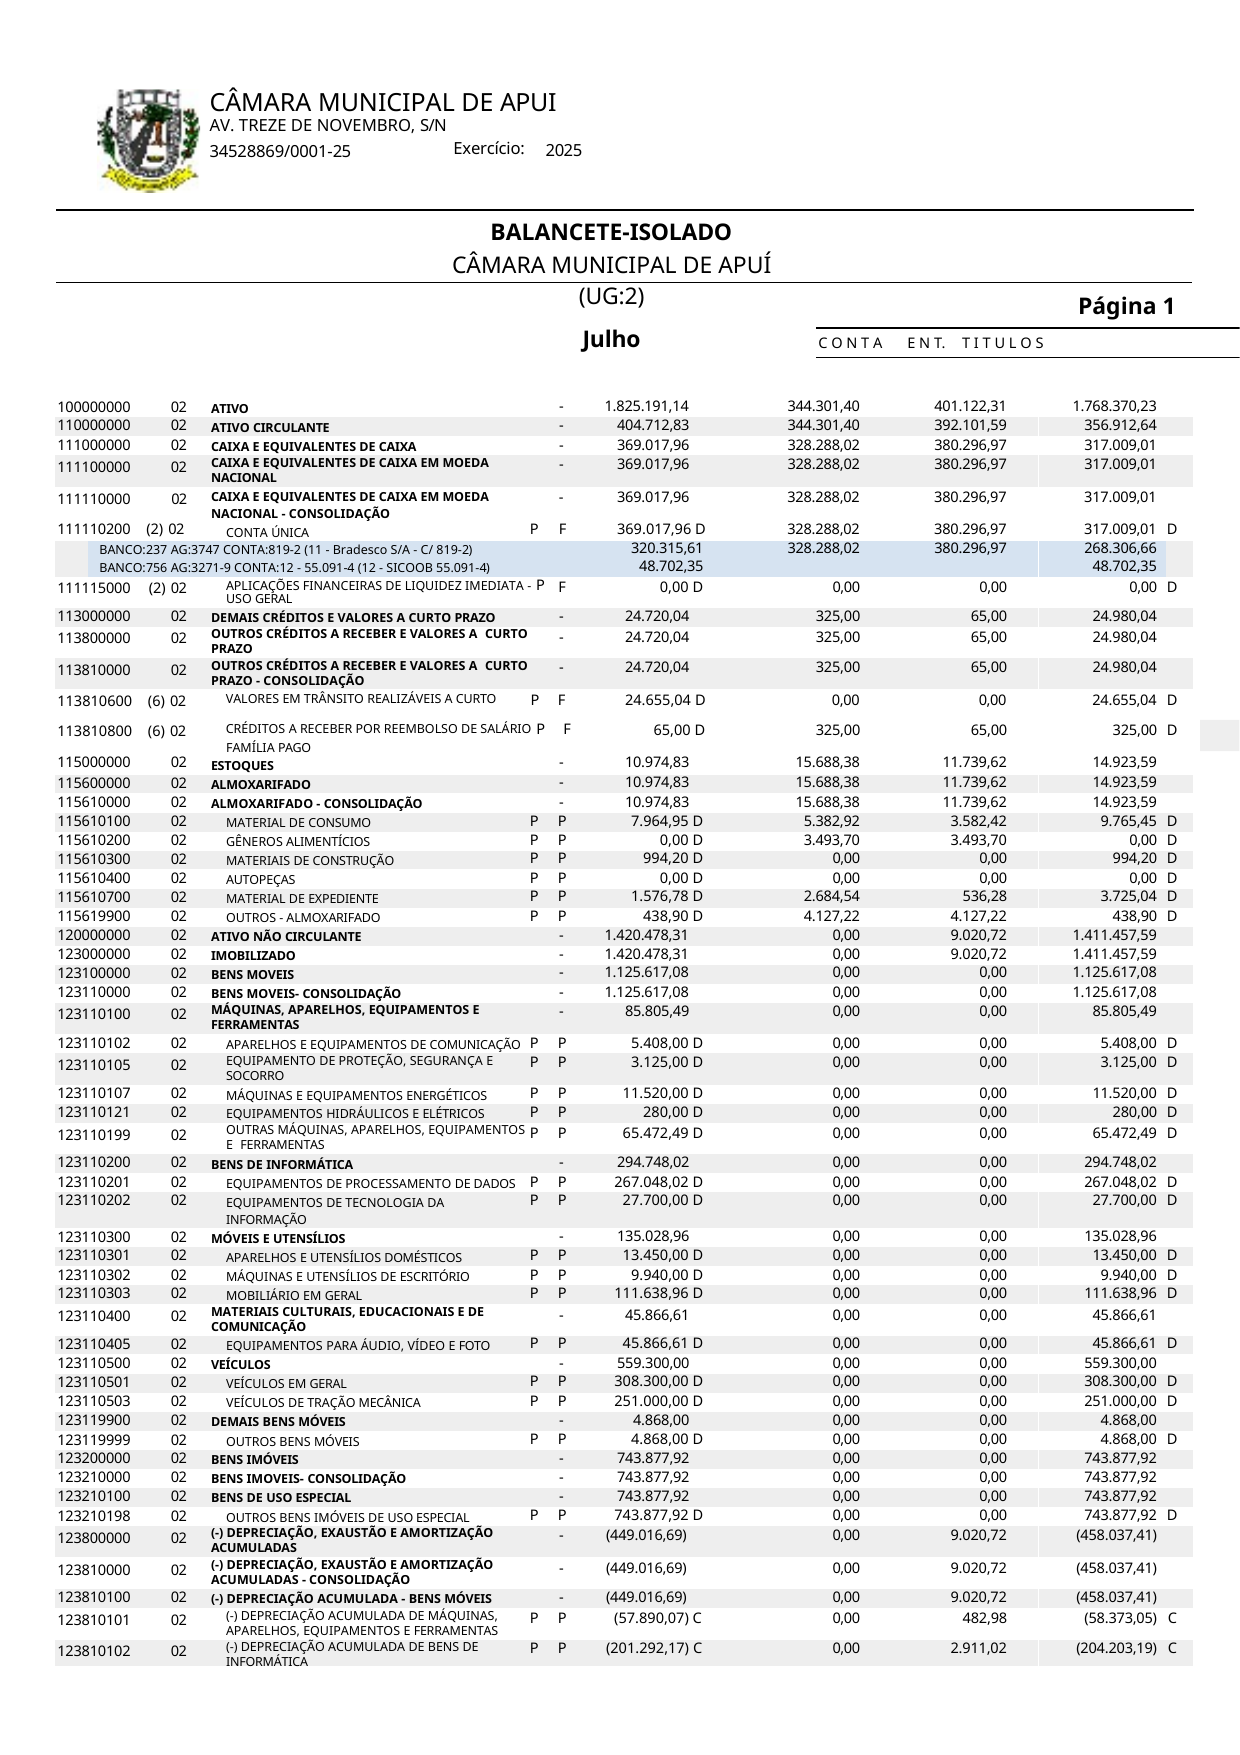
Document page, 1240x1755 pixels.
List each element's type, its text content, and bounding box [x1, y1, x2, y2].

table_cell 11.739,62 [896, 794, 1038, 813]
table_cell 0,00 [896, 1228, 1038, 1247]
table_cell 0,00 [745, 1526, 896, 1557]
table_cell 02 [137, 455, 199, 487]
table_cell CAIXA E EQUIVALENTES DE CAIXA [199, 436, 526, 455]
text (UG:2) [422, 283, 801, 311]
table_cell [526, 455, 548, 487]
table_cell MATERIAIS DE CONSTRUÇÃO [199, 851, 526, 869]
table_cell 24.655,04 D 65,00 D [585, 689, 745, 739]
table_cell 123110500 [55, 1355, 137, 1373]
table_cell - [548, 1154, 585, 1173]
table_cell 0,00 [745, 927, 896, 946]
table_cell P [548, 1192, 585, 1228]
table_cell D [1166, 1431, 1193, 1450]
table_cell P [526, 1608, 548, 1639]
table_cell [1166, 1558, 1193, 1589]
table_cell 1.576,78 D [585, 889, 745, 908]
table_cell 320.315,61 [526, 541, 745, 558]
table_cell - [548, 608, 585, 627]
table_cell 02 [137, 1393, 199, 1412]
table_cell 5.408,00 [1039, 1034, 1166, 1053]
table_cell C [1166, 1608, 1193, 1639]
table_cell [55, 541, 88, 558]
table_cell 123110302 [55, 1266, 137, 1285]
table_cell 123810000 [55, 1558, 137, 1589]
table_cell [526, 1003, 548, 1034]
table_cell 24.655,04 325,00 [1039, 689, 1166, 739]
table_cell 10.974,83 [585, 739, 745, 774]
table_cell D [1166, 832, 1193, 851]
table_cell 0,00 [745, 1431, 896, 1450]
table_cell 0,00 [745, 1003, 896, 1034]
table_cell BENS DE INFORMÁTICA [199, 1154, 526, 1173]
table_cell 02 [137, 1034, 199, 1053]
table_cell 1.125.617,08 [1039, 965, 1166, 984]
table_cell 113800000 [55, 627, 137, 658]
table_cell - [548, 946, 585, 964]
table_cell 115610300 [55, 851, 137, 869]
table_cell AUTOPEÇAS [199, 870, 526, 888]
table_cell P [526, 1104, 548, 1123]
table_cell D [1166, 1085, 1193, 1104]
table_cell - [548, 627, 585, 658]
table_cell 1.420.478,31 [585, 927, 745, 946]
table_cell 9.020,72 [896, 927, 1038, 946]
table_cell 5.382,92 [745, 813, 896, 832]
table_cell 356.912,64 [1039, 417, 1166, 436]
table_cell (458.037,41) [1039, 1558, 1166, 1589]
table_cell P [548, 1085, 585, 1104]
table_cell 438,90 D [585, 908, 745, 927]
table_cell (-) DEPRECIAÇÃO, EXAUSTÃO E AMORTIZAÇÃO ACUMULADAS [199, 1526, 526, 1557]
table_cell P [526, 851, 548, 869]
table_cell 380.296,97 [896, 436, 1038, 455]
table_cell 65.472,49 [1039, 1123, 1166, 1154]
table_header E N T. [895, 329, 954, 357]
table_cell MÁQUINAS E UTENSÍLIOS DE ESCRITÓRIO [199, 1266, 526, 1285]
table_cell VEÍCULOS EM GERAL [199, 1374, 526, 1393]
table_cell P [526, 1374, 548, 1393]
table_cell P [526, 832, 548, 851]
table_cell BENS IMÓVEIS [199, 1450, 526, 1469]
table_cell [526, 946, 548, 964]
table_cell [526, 775, 548, 793]
table_cell BANCO:237 AG:3747 CONTA:819-2 (11 - Bradesco S/A - C/ 819-2) [88, 541, 526, 558]
table_cell 0,00 [745, 1053, 896, 1085]
table_cell 02 [137, 1488, 199, 1507]
table_header - [548, 398, 585, 417]
table_cell [526, 417, 548, 436]
table_cell 02 [137, 832, 199, 851]
table_cell 0,00 [896, 851, 1038, 869]
table_cell 0,00 [1039, 577, 1166, 608]
table_cell P [548, 1123, 585, 1154]
table_cell 123110107 [55, 1085, 137, 1104]
table_cell [1166, 794, 1193, 813]
table_cell 24.980,04 [1039, 627, 1166, 658]
table_cell 123110303 [55, 1285, 137, 1304]
table_cell [1166, 984, 1193, 1003]
table_cell OUTROS BENS MÓVEIS [199, 1431, 526, 1450]
table_cell 111100000 [55, 455, 137, 487]
table_cell [1166, 1589, 1193, 1608]
table_cell 111.638,96 [1039, 1285, 1166, 1304]
table_cell - [548, 1228, 585, 1247]
table_cell 123110503 [55, 1393, 137, 1412]
table_cell [745, 558, 896, 577]
table_cell 0,00 [745, 1488, 896, 1507]
table_cell 02 [137, 658, 199, 689]
table_cell 1.411.457,59 [1039, 927, 1166, 946]
table_cell BENS MOVEIS- CONSOLIDAÇÃO [199, 984, 526, 1003]
table_cell 0,00 [1039, 870, 1166, 888]
table_cell 45.866,61 D [585, 1336, 745, 1354]
table_cell 7.964,95 D [585, 813, 745, 832]
table_cell 0,00 [745, 1304, 896, 1336]
table_cell 4.868,00 [1039, 1412, 1166, 1431]
table_cell MÁQUINAS, APARELHOS, EQUIPAMENTOS E FERRAMENTAS [199, 1003, 526, 1034]
table_cell ATIVO NÃO CIRCULANTE [199, 927, 526, 946]
table_cell 0,00 D [585, 577, 745, 608]
table_cell 123110000 [55, 984, 137, 1003]
table_cell 48.702,35 [1039, 558, 1166, 577]
table_cell 0,00 [745, 1228, 896, 1247]
table_cell P [548, 813, 585, 832]
table_cell (201.292,17) C [585, 1640, 745, 1666]
table_cell 438,90 [1039, 908, 1166, 927]
table_cell P [526, 1507, 548, 1526]
table_cell 9.020,72 [896, 1558, 1038, 1589]
table_cell 743.877,92 [585, 1450, 745, 1469]
table_cell (449.016,69) [585, 1558, 745, 1589]
table_cell 113810600 (6) 02 VALORES EM TRÂNSITO REALIZÁVEIS A CURTO P F 113810800 (6) 02 CRÉDITOS A RECEBER POR REEMBOLSO DE SALÁRIO P F [55, 689, 585, 739]
table_cell 559.300,00 [585, 1355, 745, 1373]
table_header C O N T A [816, 329, 895, 357]
table_cell 135.028,96 [585, 1228, 745, 1247]
table_cell MATERIAIS CULTURAIS, EDUCACIONAIS E DE COMUNICAÇÃO [199, 1304, 526, 1336]
table_cell [1166, 608, 1193, 627]
table_cell VEÍCULOS [199, 1355, 526, 1373]
table_cell P [548, 1104, 585, 1123]
table_cell 9.020,72 [896, 946, 1038, 964]
table_cell 1.125.617,08 [1039, 984, 1166, 1003]
table_cell P [548, 1507, 585, 1526]
table_cell 02 [137, 794, 199, 813]
table_cell EQUIPAMENTOS DE TECNOLOGIA DA INFORMAÇÃO [199, 1192, 526, 1228]
table_cell (58.373,05) [1039, 1608, 1166, 1639]
subtitle Julho [422, 323, 801, 354]
table_cell P [526, 1034, 548, 1053]
table_cell 0,00 [896, 1034, 1038, 1053]
table_cell 325,00 [745, 658, 896, 689]
table_cell 123200000 [55, 1450, 137, 1469]
table_cell MÓVEIS E UTENSÍLIOS [199, 1228, 526, 1247]
table_cell 308.300,00 [1039, 1374, 1166, 1393]
table_cell [1166, 1228, 1193, 1247]
table_cell 3.582,42 [896, 813, 1038, 832]
table_cell 15.688,38 [745, 739, 896, 774]
table_cell 120000000 [55, 927, 137, 946]
table_cell 743.877,92 [1039, 1488, 1166, 1507]
table_cell 123110400 [55, 1304, 137, 1336]
table_cell 1.125.617,08 [585, 965, 745, 984]
table_cell - [548, 965, 585, 984]
table_cell 0,00 [745, 1507, 896, 1526]
table_cell 1.420.478,31 [585, 946, 745, 964]
table_cell 3.725,04 [1039, 889, 1166, 908]
table_cell 02 [137, 1154, 199, 1173]
table_cell 123110200 [55, 1154, 137, 1173]
table_cell (458.037,41) [1039, 1526, 1166, 1557]
table_cell ATIVO CIRCULANTE [199, 417, 526, 436]
table_cell 743.877,92 [585, 1469, 745, 1488]
table_cell P [526, 870, 548, 888]
table_cell D [1166, 1285, 1193, 1304]
table_cell OUTROS CRÉDITOS A RECEBER E VALORES A CURTO PRAZO [199, 627, 548, 658]
table_cell 15.688,38 [745, 794, 896, 813]
table_cell [1166, 436, 1193, 455]
table_cell 24.720,04 [585, 608, 745, 627]
table_cell 24.720,04 [585, 658, 745, 689]
table_cell 02 [137, 1247, 199, 1266]
table_cell D [1166, 813, 1193, 832]
table_cell 02 [137, 1640, 199, 1666]
table_cell P [526, 1247, 548, 1266]
table_cell P [526, 1085, 548, 1104]
table_cell [1166, 455, 1193, 487]
table_cell 02 [137, 851, 199, 869]
table_cell 0,00 [745, 1355, 896, 1373]
table_cell 0,00 [745, 1336, 896, 1354]
table_cell 0,00 [896, 984, 1038, 1003]
text Página 1 [805, 290, 1176, 321]
table_cell 0,00 [745, 1412, 896, 1431]
table_cell 14.923,59 [1039, 794, 1166, 813]
table_cell 0,00 [1039, 832, 1166, 851]
table_cell (57.890,07) C [585, 1608, 745, 1639]
table_cell BANCO:756 AG:3271-9 CONTA:12 - 55.091-4 (12 - SICOOB 55.091-4) [88, 558, 526, 577]
table_cell 135.028,96 [1039, 1228, 1166, 1247]
table_cell 0,00 [745, 1450, 896, 1469]
table_cell 02 [137, 870, 199, 888]
table_cell 02 [137, 965, 199, 984]
table_cell 02 [137, 1608, 199, 1639]
table_cell 0,00 [896, 1469, 1038, 1488]
table_cell BENS DE USO ESPECIAL [199, 1488, 526, 1507]
table_cell 4.868,00 D [585, 1431, 745, 1450]
table_cell 02 [137, 739, 199, 774]
table_cell DEMAIS BENS MÓVEIS [199, 1412, 526, 1431]
table_cell 308.300,00 D [585, 1374, 745, 1393]
table_cell [526, 984, 548, 1003]
table_cell 9.940,00 [1039, 1266, 1166, 1285]
table_header 344.301,40 [745, 398, 896, 417]
table_header 100000000 [55, 398, 137, 417]
table_cell 0,00 [896, 1431, 1038, 1450]
table_cell 559.300,00 [1039, 1355, 1166, 1373]
table_header [1166, 398, 1193, 417]
table_cell 9.765,45 [1039, 813, 1166, 832]
table_cell EQUIPAMENTOS PARA ÁUDIO, VÍDEO E FOTO [199, 1336, 526, 1354]
table_cell [1166, 1355, 1193, 1373]
table_cell (-) DEPRECIAÇÃO ACUMULADA DE MÁQUINAS, APARELHOS, EQUIPAMENTOS E FERRAMENTAS [199, 1608, 526, 1639]
table_cell [1166, 1003, 1193, 1034]
table_cell 0,00 [745, 984, 896, 1003]
table_cell D [1166, 908, 1193, 927]
table_cell [1166, 1412, 1193, 1431]
table_cell 482,98 [896, 1608, 1038, 1639]
table_cell MÁQUINAS E EQUIPAMENTOS ENERGÉTICOS [199, 1085, 526, 1104]
table_cell (204.203,19) [1039, 1640, 1166, 1666]
table_cell MATERIAL DE CONSUMO [199, 813, 526, 832]
table_cell 0,00 [896, 1336, 1038, 1354]
table_cell [526, 1526, 548, 1557]
table_cell 45.866,61 [1039, 1336, 1166, 1354]
table_cell 369.017,96 [585, 455, 745, 487]
table_cell P [548, 851, 585, 869]
table_cell 02 [137, 436, 199, 455]
table_cell 0,00 [745, 1608, 896, 1639]
table_cell 113810000 [55, 658, 137, 689]
table_cell 0,00 [896, 1154, 1038, 1173]
table_cell 15.688,38 [745, 775, 896, 793]
table_cell D [1166, 1192, 1193, 1228]
table_cell 02 [137, 1304, 199, 1336]
table_cell 123210000 [55, 1469, 137, 1488]
table_cell [1166, 417, 1193, 436]
table_cell 317.009,01 [1039, 455, 1166, 487]
table_cell 280,00 D [585, 1104, 745, 1123]
table_cell 02 [137, 927, 199, 946]
table_cell 123810102 [55, 1640, 137, 1666]
table_cell 123100000 [55, 965, 137, 984]
table_cell 392.101,59 [896, 417, 1038, 436]
table_cell 14.923,59 [1039, 775, 1166, 793]
table_cell 10.974,83 [585, 775, 745, 793]
table_cell 13.450,00 [1039, 1247, 1166, 1266]
table_cell [526, 1228, 548, 1247]
table_cell 02 [137, 1558, 199, 1589]
table_cell 02 [137, 1173, 199, 1192]
table_header ATIVO [199, 398, 526, 417]
table_cell [1166, 927, 1193, 946]
table_cell 111110000 111110200 [55, 487, 137, 541]
table_cell P [526, 889, 548, 908]
table_cell D [1166, 851, 1193, 869]
table_cell (2) 02 [137, 577, 199, 608]
table_cell 0,00 [896, 1304, 1038, 1336]
table_cell - [548, 1304, 585, 1336]
table_cell D [1166, 1247, 1193, 1266]
table_cell D [1166, 487, 1193, 541]
table_cell 0,00 [896, 1173, 1038, 1192]
table_cell D [1166, 1266, 1193, 1285]
table_cell (-) DEPRECIAÇÃO, EXAUSTÃO E AMORTIZAÇÃO ACUMULADAS - CONSOLIDAÇÃO [199, 1558, 526, 1589]
table_cell 65,00 [896, 627, 1038, 658]
table_cell [1166, 965, 1193, 984]
table_cell 02 [137, 1526, 199, 1557]
table_cell 0,00 [896, 1285, 1038, 1304]
table_cell 280,00 [1039, 1104, 1166, 1123]
table_cell - [548, 1488, 585, 1507]
text PRAZO [48, 398, 1200, 1666]
table_cell 0,00 [745, 946, 896, 964]
table_cell 02 [137, 1412, 199, 1431]
table_cell 0,00 [745, 1154, 896, 1173]
table_header 401.122,31 [896, 398, 1038, 417]
table_cell 4.127,22 [745, 908, 896, 927]
table_cell (-) DEPRECIAÇÃO ACUMULADA - BENS MÓVEIS [199, 1589, 526, 1608]
table_cell - [548, 1469, 585, 1488]
table_cell 123810101 [55, 1608, 137, 1639]
table_cell 45.866,61 [1039, 1304, 1166, 1336]
table_cell 24.980,04 [1039, 608, 1166, 627]
table_cell 0,00 [896, 1355, 1038, 1373]
table_cell [1166, 775, 1193, 793]
table_cell [1166, 1450, 1193, 1469]
table_cell 123110202 [55, 1192, 137, 1228]
table_cell P [526, 1266, 548, 1285]
table_cell - [548, 417, 585, 436]
table_cell [526, 794, 548, 813]
table_cell 4.868,00 [585, 1412, 745, 1431]
table_cell 0,00 [745, 851, 896, 869]
table_cell - [548, 775, 585, 793]
table_cell - [548, 1526, 585, 1557]
table_cell 328.288,02 [745, 541, 896, 558]
table_cell 02 [137, 1266, 199, 1285]
table_cell 123110105 [55, 1053, 137, 1085]
table_cell P [548, 1266, 585, 1285]
table_cell 0,00 [745, 1393, 896, 1412]
table_cell 123210100 [55, 1488, 137, 1507]
table_cell [55, 558, 88, 577]
table_cell [1166, 541, 1193, 558]
table_cell EQUIPAMENTOS DE PROCESSAMENTO DE DADOS [199, 1173, 526, 1192]
table_cell 02 [137, 1374, 199, 1393]
table_cell P [526, 1173, 548, 1192]
table_cell EQUIPAMENTO DE PROTEÇÃO, SEGURANÇA E SOCORRO [199, 1053, 526, 1085]
table_cell 0,00 [745, 1469, 896, 1488]
table_cell P [548, 1374, 585, 1393]
table_cell OUTROS - ALMOXARIFADO [199, 908, 526, 927]
table_cell 02 [137, 1003, 199, 1034]
table_cell 325,00 [745, 608, 896, 627]
table_cell 0,00 [745, 577, 896, 608]
table_cell 123110201 [55, 1173, 137, 1192]
table_header [526, 398, 548, 417]
table_cell 85.805,49 [585, 1003, 745, 1034]
table_cell P [548, 908, 585, 927]
table_cell 02 [137, 1431, 199, 1450]
table_cell 02 [137, 1450, 199, 1469]
table_cell - [548, 794, 585, 813]
table_cell EQUIPAMENTOS HIDRÁULICOS E ELÉTRICOS [199, 1104, 526, 1123]
table_cell 0,00 [896, 1123, 1038, 1154]
table_cell 3.125,00 [1039, 1053, 1166, 1085]
table_cell 115610200 [55, 832, 137, 851]
table_cell 27.700,00 D [585, 1192, 745, 1228]
table_cell P [526, 1431, 548, 1450]
table_cell 02 [137, 1228, 199, 1247]
table_cell 02 [137, 889, 199, 908]
table_cell ALMOXARIFADO - CONSOLIDAÇÃO [199, 794, 526, 813]
table_cell P [548, 1285, 585, 1304]
table_cell 0,00 [896, 1247, 1038, 1266]
table_cell [526, 927, 548, 946]
table_cell P [526, 1285, 548, 1304]
table_cell P [526, 813, 548, 832]
table_cell 65,00 [896, 658, 1038, 689]
table_cell ALMOXARIFADO [199, 775, 526, 793]
table_cell 123810100 [55, 1589, 137, 1608]
table_cell 02 [137, 1336, 199, 1354]
table_cell FAMÍLIA PAGO ESTOQUES [199, 739, 526, 774]
table_header GR/ISF [1157, 329, 1240, 357]
table_cell 123110102 [55, 1034, 137, 1053]
table_cell OUTROS BENS IMÓVEIS DE USO ESPECIAL [199, 1507, 526, 1526]
table_cell 325,00 [745, 627, 896, 658]
table_cell 9.940,00 D [585, 1266, 745, 1285]
table_cell - F [548, 487, 585, 541]
table_header 02 [137, 398, 199, 417]
table_cell 4.868,00 [1039, 1431, 1166, 1450]
table_cell P [548, 1247, 585, 1266]
table_cell 11.739,62 [896, 775, 1038, 793]
table_cell 02 [137, 813, 199, 832]
table_cell P [548, 1053, 585, 1085]
table_cell 111.638,96 D [585, 1285, 745, 1304]
table_cell 27.700,00 [1039, 1192, 1166, 1228]
table_cell P [526, 1053, 548, 1085]
table_cell (458.037,41) [1039, 1589, 1166, 1608]
table_cell 0,00 [745, 965, 896, 984]
table_cell 0,00 [745, 870, 896, 888]
table_cell P [548, 1431, 585, 1450]
table_cell P [548, 1173, 585, 1192]
table_cell D [1166, 1374, 1193, 1393]
table_cell [1166, 627, 1193, 658]
table_header T I T U L O S [954, 329, 1157, 357]
table_cell D [1166, 1034, 1193, 1053]
table_cell [526, 1154, 548, 1173]
table_cell 0,00 [745, 1266, 896, 1285]
table_cell APLICAÇÕES FINANCEIRAS DE LIQUIDEZ IMEDIATA - P USO GERAL [199, 577, 548, 608]
table_cell 0,00 [745, 1173, 896, 1192]
table_cell 02 (2) 02 [137, 487, 199, 541]
table_cell BENS IMOVEIS- CONSOLIDAÇÃO [199, 1469, 526, 1488]
table_cell (449.016,69) [585, 1526, 745, 1557]
table_cell P [526, 1336, 548, 1354]
table_cell - [548, 1412, 585, 1431]
table_cell D [1166, 1104, 1193, 1123]
table_cell 9.020,72 [896, 1589, 1038, 1608]
table_cell MOBILIÁRIO EM GERAL [199, 1285, 526, 1304]
table_cell APARELHOS E EQUIPAMENTOS DE COMUNICAÇÃO [199, 1034, 526, 1053]
table_cell 85.805,49 [1039, 1003, 1166, 1034]
table_cell 0,00 [896, 1104, 1038, 1123]
table_cell 123800000 [55, 1526, 137, 1557]
table_cell - [548, 739, 585, 774]
table_cell [1166, 558, 1193, 577]
table_cell 3.493,70 [745, 832, 896, 851]
table_cell - [548, 658, 585, 689]
table_cell 0,00 [896, 1412, 1038, 1431]
table_cell P [548, 870, 585, 888]
table_cell D [1166, 1123, 1193, 1154]
table_cell 344.301,40 [745, 417, 896, 436]
table_cell 536,28 [896, 889, 1038, 908]
table_cell 404.712,83 [585, 417, 745, 436]
table_cell 380.296,97 [896, 541, 1038, 558]
table_cell 380.296,97 380.296,97 [896, 487, 1038, 541]
table_cell 24.980,04 [1039, 658, 1166, 689]
table_cell [1166, 1304, 1193, 1336]
table_cell - [548, 1558, 585, 1589]
table_cell 1.125.617,08 [585, 984, 745, 1003]
table_cell D [1166, 1393, 1193, 1412]
table_cell OUTRAS MÁQUINAS, APARELHOS, EQUIPAMENTOS E FERRAMENTAS [199, 1123, 526, 1154]
table_cell 115000000 [55, 739, 137, 774]
table_cell 123110301 [55, 1247, 137, 1266]
table_cell 251.000,00 [1039, 1393, 1166, 1412]
table_cell P [526, 1640, 548, 1666]
table_cell P [526, 1192, 548, 1228]
table_cell 14.923,59 [1039, 739, 1166, 774]
table_cell P [526, 1393, 548, 1412]
table_cell 02 [137, 1053, 199, 1085]
table_cell 10.974,83 [585, 794, 745, 813]
table_cell 02 [137, 775, 199, 793]
table_cell CAIXA E EQUIVALENTES DE CAIXA EM MOEDA NACIONAL [199, 455, 526, 487]
table_cell 317.009,01 317.009,01 [1039, 487, 1166, 541]
table_cell 294.748,02 [1039, 1154, 1166, 1173]
table_cell 294.748,02 [585, 1154, 745, 1173]
table_cell D [1166, 1507, 1193, 1526]
table_header 1.768.370,23 [1039, 398, 1166, 417]
table_cell [526, 1450, 548, 1469]
table_cell 113000000 [55, 608, 137, 627]
table_cell 02 [137, 1507, 199, 1526]
table_cell [1166, 1469, 1193, 1488]
table_cell MATERIAL DE EXPEDIENTE [199, 889, 526, 908]
table_cell [526, 1488, 548, 1507]
table_cell 0,00 [896, 1393, 1038, 1412]
table_cell [526, 739, 548, 774]
table_cell 02 [137, 627, 199, 658]
table_cell 267.048,02 D [585, 1173, 745, 1192]
table_cell [1166, 946, 1193, 964]
table_cell 0,00 [896, 1003, 1038, 1034]
table_cell 328.288,02 [745, 455, 896, 487]
table_cell 24.720,04 [585, 627, 745, 658]
table_cell 0,00 [896, 1085, 1038, 1104]
table_cell [526, 436, 548, 455]
table_cell 0,00 [745, 1589, 896, 1608]
table_cell 2.684,54 [745, 889, 896, 908]
table_cell 0,00 [896, 577, 1038, 608]
table_cell 11.520,00 D [585, 1085, 745, 1104]
table_cell P [548, 1608, 585, 1639]
table_cell - [548, 927, 585, 946]
table_cell 02 [137, 1589, 199, 1608]
table_cell 0,00 [896, 1450, 1038, 1469]
table_cell - [548, 1355, 585, 1373]
table_cell 0,00 [896, 1266, 1038, 1285]
table_cell 0,00 [745, 1640, 896, 1666]
table_cell P [548, 1034, 585, 1053]
table_cell P [548, 1393, 585, 1412]
table_cell 115610400 [55, 870, 137, 888]
table_cell 0,00 [745, 1123, 896, 1154]
table_cell [1166, 1488, 1193, 1507]
table_cell 65,00 [896, 608, 1038, 627]
table_cell 02 [137, 1123, 199, 1154]
table_cell CAIXA E EQUIVALENTES DE CAIXA EM MOEDA NACIONAL - CONSOLIDAÇÃO CONTA ÚNICA [199, 487, 526, 541]
table_cell 0,00 325,00 [745, 689, 896, 739]
table_cell 02 [137, 1469, 199, 1488]
table_cell 0,00 [896, 1488, 1038, 1507]
table_cell [526, 1589, 548, 1608]
table_cell P [548, 1336, 585, 1354]
table_cell P [548, 1640, 585, 1666]
table_cell 0,00 [896, 1507, 1038, 1526]
table_cell 328.288,02 328.288,02 [745, 487, 896, 541]
table_cell [896, 558, 1038, 577]
table_cell 0,00 65,00 [896, 689, 1038, 739]
table_cell [526, 1355, 548, 1373]
table_cell 3.125,00 D [585, 1053, 745, 1085]
table_cell 0,00 [745, 1374, 896, 1393]
table_cell IMOBILIZADO [199, 946, 526, 964]
table_cell D [1166, 870, 1193, 888]
table_cell 1.411.457,59 [1039, 946, 1166, 964]
table_cell P [526, 908, 548, 927]
table_cell 123210198 [55, 1507, 137, 1526]
table_cell 115619900 [55, 908, 137, 927]
table_cell 3.493,70 [896, 832, 1038, 851]
table_cell - [548, 1450, 585, 1469]
table_cell 994,20 D [585, 851, 745, 869]
table_cell 0,00 [745, 1104, 896, 1123]
table_cell 268.306,66 [1039, 541, 1166, 558]
table_cell P [548, 889, 585, 908]
table_cell 0,00 [745, 1285, 896, 1304]
table_cell 02 [137, 946, 199, 964]
table_cell 123000000 [55, 946, 137, 964]
table_cell 02 [137, 417, 199, 436]
table_cell 0,00 D [585, 870, 745, 888]
table_cell 02 [137, 1192, 199, 1228]
table_cell D [1166, 1173, 1193, 1192]
table_cell - [548, 455, 585, 487]
table_cell 0,00 [745, 1192, 896, 1228]
table_cell 110000000 [55, 417, 137, 436]
table_cell 251.000,00 D [585, 1393, 745, 1412]
table_cell 0,00 [745, 1034, 896, 1053]
table_cell 123110121 [55, 1104, 137, 1123]
table_cell [1166, 1526, 1193, 1557]
table_cell 11.520,00 [1039, 1085, 1166, 1104]
table_cell 743.877,92 D [585, 1507, 745, 1526]
table_cell [526, 1558, 548, 1589]
table_cell APARELHOS E UTENSÍLIOS DOMÉSTICOS [199, 1247, 526, 1266]
table_cell [1166, 1154, 1193, 1173]
table_cell D [1166, 889, 1193, 908]
table_cell 123110501 [55, 1374, 137, 1393]
table_cell VEÍCULOS DE TRAÇÃO MECÂNICA [199, 1393, 526, 1412]
table_cell [526, 1304, 548, 1336]
table_cell 115610000 [55, 794, 137, 813]
table_cell 02 [137, 1355, 199, 1373]
table_cell 115600000 [55, 775, 137, 793]
table_cell F [548, 577, 585, 608]
table_cell 123110199 [55, 1123, 137, 1154]
table_cell 743.877,92 [1039, 1469, 1166, 1488]
table_cell 994,20 [1039, 851, 1166, 869]
table_cell [526, 965, 548, 984]
table_cell 45.866,61 [585, 1304, 745, 1336]
subtitle BALANCETE-ISOLADO [421, 216, 801, 247]
table_cell DEMAIS CRÉDITOS E VALORES A CURTO PRAZO [199, 608, 548, 627]
table_cell 369.017,96 369.017,96 D [585, 487, 745, 541]
table_cell [1166, 739, 1193, 774]
table_cell P [526, 487, 548, 541]
table_cell 0,00 [896, 870, 1038, 888]
table_cell OUTROS CRÉDITOS A RECEBER E VALORES A CURTO PRAZO - CONSOLIDAÇÃO [199, 658, 548, 689]
table_cell 48.702,35 [526, 558, 745, 577]
table_cell 115610700 [55, 889, 137, 908]
table_cell 111115000 [55, 577, 137, 608]
table_cell 2.911,02 [896, 1640, 1038, 1666]
table_cell 328.288,02 [745, 436, 896, 455]
table_cell 9.020,72 [896, 1526, 1038, 1557]
table_cell 123110300 [55, 1228, 137, 1247]
table_cell D [1166, 1336, 1193, 1354]
table_cell 02 [137, 984, 199, 1003]
table_cell (449.016,69) [585, 1589, 745, 1608]
table_cell 0,00 D [585, 832, 745, 851]
table_cell D [1166, 1053, 1193, 1085]
table_cell 115610100 [55, 813, 137, 832]
table_cell 123119900 [55, 1412, 137, 1431]
table_cell 317.009,01 [1039, 436, 1166, 455]
table_cell 5.408,00 D [585, 1034, 745, 1053]
table_cell 02 [137, 1104, 199, 1123]
table_cell 267.048,02 [1039, 1173, 1166, 1192]
table_cell BENS MOVEIS [199, 965, 526, 984]
table_cell 0,00 [745, 1085, 896, 1104]
text CÂMARA MUNICIPAL DE APUÍ [422, 249, 801, 282]
table_cell - [548, 1589, 585, 1608]
table_cell 0,00 [745, 1558, 896, 1589]
table_cell 13.450,00 D [585, 1247, 745, 1266]
table_header 1.825.191,14 [585, 398, 745, 417]
table_cell D D [1166, 689, 1193, 739]
table_cell - [548, 1003, 585, 1034]
table_cell 0,00 [896, 1374, 1038, 1393]
table_cell P [548, 832, 585, 851]
table_cell - [548, 436, 585, 455]
table_cell 65.472,49 D [585, 1123, 745, 1154]
table_cell [526, 1469, 548, 1488]
table_cell 0,00 [896, 1192, 1038, 1228]
table_cell 380.296,97 [896, 455, 1038, 487]
table_cell [526, 1412, 548, 1431]
table_cell P [526, 1123, 548, 1154]
table_cell 743.877,92 [1039, 1507, 1166, 1526]
table_cell 111000000 [55, 436, 137, 455]
table_cell 4.127,22 [896, 908, 1038, 927]
table_cell 369.017,96 [585, 436, 745, 455]
table_cell - [548, 984, 585, 1003]
table_cell 02 [137, 1085, 199, 1104]
table_cell 743.877,92 [1039, 1450, 1166, 1469]
table_cell 0,00 [745, 1247, 896, 1266]
table_cell C [1166, 1640, 1193, 1666]
table_cell 02 [137, 608, 199, 627]
table_cell 123110405 [55, 1336, 137, 1354]
table_cell [1166, 658, 1193, 689]
table_cell GÊNEROS ALIMENTÍCIOS [199, 832, 526, 851]
table_cell 743.877,92 [585, 1488, 745, 1507]
table_cell 02 [137, 908, 199, 927]
table_cell 123110100 [55, 1003, 137, 1034]
table_cell 02 [137, 1285, 199, 1304]
table_cell 0,00 [896, 965, 1038, 984]
table_cell 0,00 [896, 1053, 1038, 1085]
table_cell D [1166, 577, 1193, 608]
table_cell 123119999 [55, 1431, 137, 1450]
table_cell (-) DEPRECIAÇÃO ACUMULADA DE BENS DE INFORMÁTICA [199, 1640, 526, 1666]
table_cell 11.739,62 [896, 739, 1038, 774]
